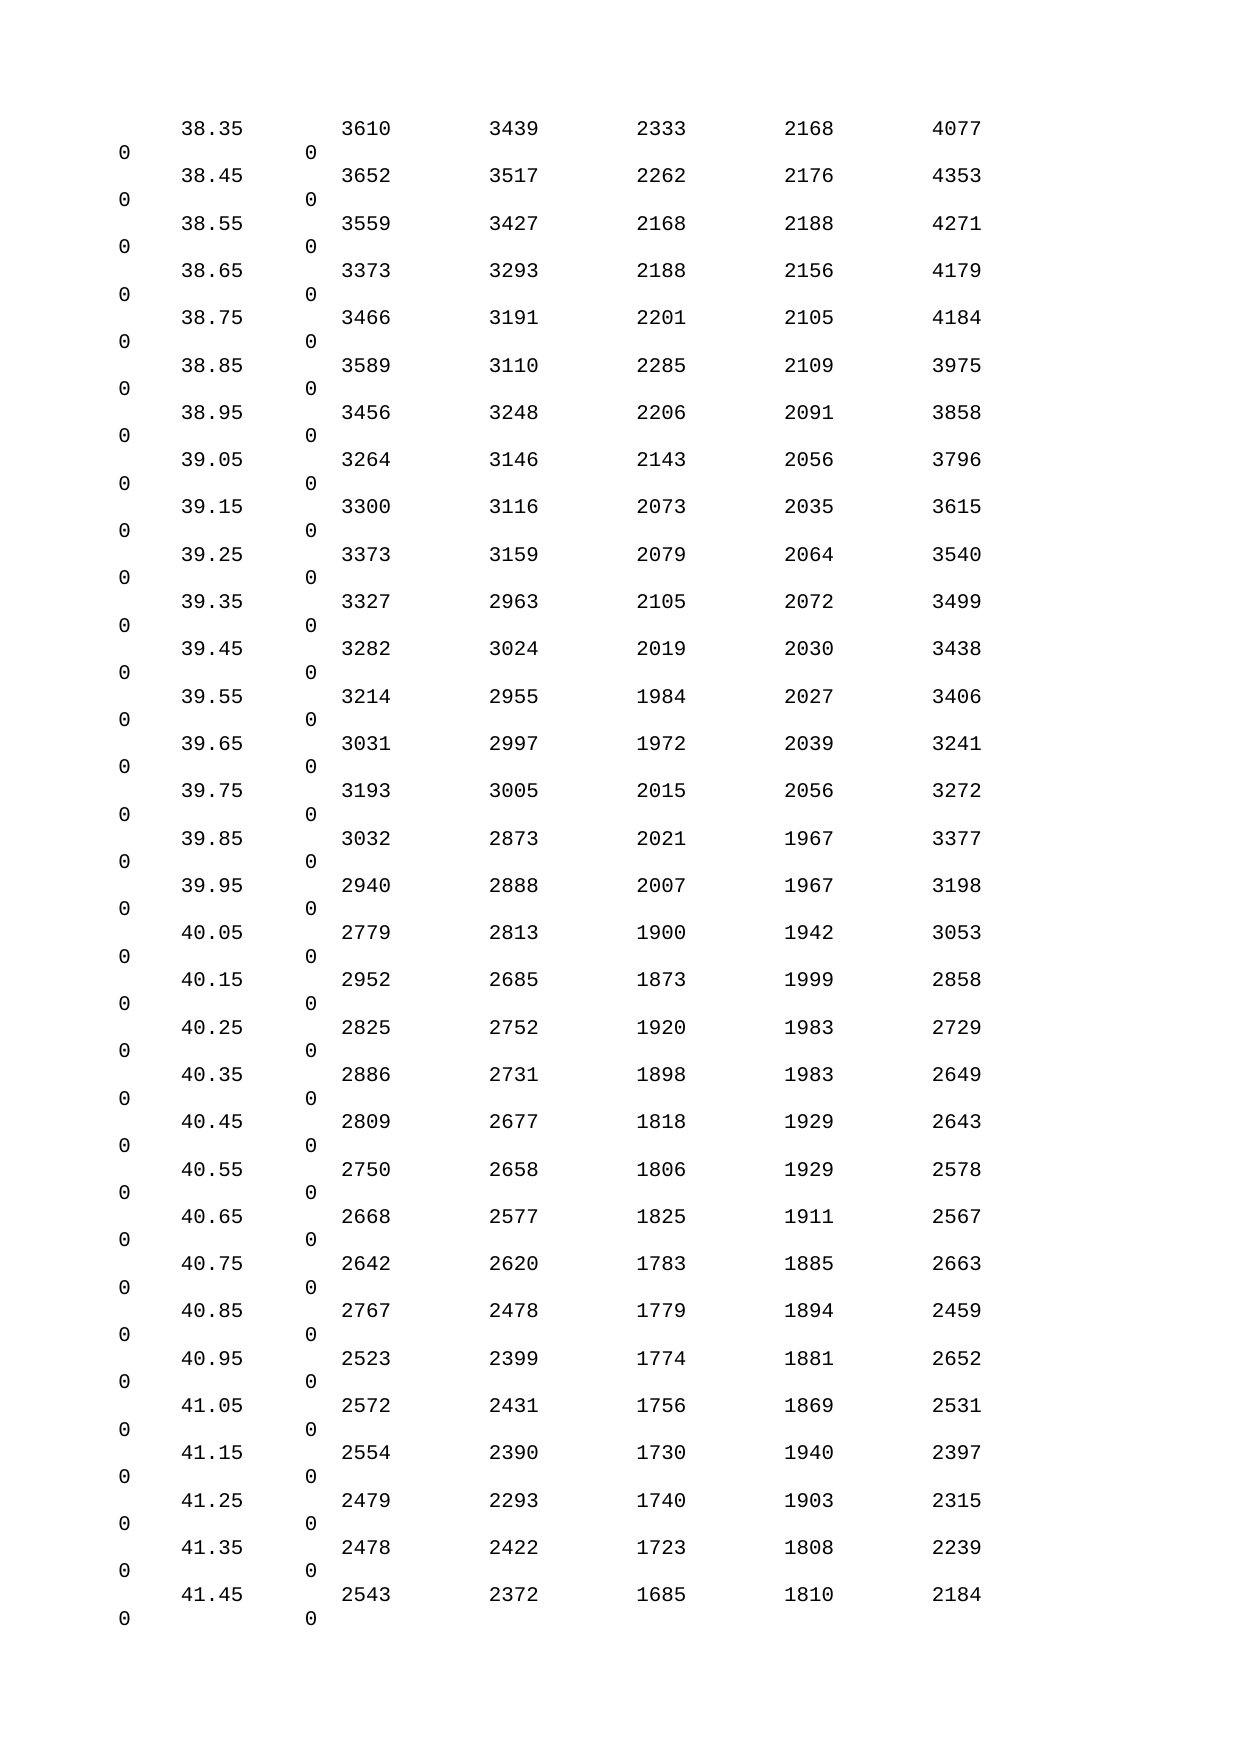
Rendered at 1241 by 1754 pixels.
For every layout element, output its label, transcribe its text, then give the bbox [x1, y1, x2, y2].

text 39.45 3282 3024 2019 2030 3438 0 0 [118, 638, 1122, 686]
text 39.75 3193 3005 2015 2056 3272 0 0 [118, 780, 1122, 827]
text 41.15 2554 2390 1730 1940 2397 0 0 [118, 1442, 1122, 1489]
text 40.45 2809 2677 1818 1929 2643 0 0 [118, 1111, 1122, 1158]
text 39.95 2940 2888 2007 1967 3198 0 0 [118, 875, 1122, 922]
text 38.75 3466 3191 2201 2105 4184 0 0 [118, 307, 1122, 354]
text 40.25 2825 2752 1920 1983 2729 0 0 [118, 1017, 1122, 1064]
text 40.55 2750 2658 1806 1929 2578 0 0 [118, 1158, 1122, 1206]
text 38.35 3610 3439 2333 2168 4077 0 0 [118, 118, 1122, 165]
text 40.95 2523 2399 1774 1881 2652 0 0 [118, 1348, 1122, 1395]
text 41.35 2478 2422 1723 1808 2239 0 0 [118, 1537, 1122, 1584]
text 40.65 2668 2577 1825 1911 2567 0 0 [118, 1206, 1122, 1253]
text 41.45 2543 2372 1685 1810 2184 0 0 [118, 1584, 1122, 1631]
text 39.35 3327 2963 2105 2072 3499 0 0 [118, 591, 1122, 638]
text 40.05 2779 2813 1900 1942 3053 0 0 [118, 922, 1122, 969]
text 41.25 2479 2293 1740 1903 2315 0 0 [118, 1489, 1122, 1537]
text 39.15 3300 3116 2073 2035 3615 0 0 [118, 496, 1122, 544]
text 40.85 2767 2478 1779 1894 2459 0 0 [118, 1300, 1122, 1348]
text 39.55 3214 2955 1984 2027 3406 0 0 [118, 686, 1122, 733]
text 40.35 2886 2731 1898 1983 2649 0 0 [118, 1064, 1122, 1111]
text 39.05 3264 3146 2143 2056 3796 0 0 [118, 449, 1122, 496]
text 38.65 3373 3293 2188 2156 4179 0 0 [118, 260, 1122, 307]
text 38.55 3559 3427 2168 2188 4271 0 0 [118, 213, 1122, 260]
text 38.95 3456 3248 2206 2091 3858 0 0 [118, 402, 1122, 449]
text 39.85 3032 2873 2021 1967 3377 0 0 [118, 827, 1122, 875]
text 39.25 3373 3159 2079 2064 3540 0 0 [118, 544, 1122, 591]
text 41.05 2572 2431 1756 1869 2531 0 0 [118, 1395, 1122, 1442]
text 40.15 2952 2685 1873 1999 2858 0 0 [118, 969, 1122, 1017]
text 39.65 3031 2997 1972 2039 3241 0 0 [118, 733, 1122, 780]
text 38.45 3652 3517 2262 2176 4353 0 0 [118, 165, 1122, 213]
text 38.85 3589 3110 2285 2109 3975 0 0 [118, 354, 1122, 402]
text 40.75 2642 2620 1783 1885 2663 0 0 [118, 1253, 1122, 1300]
